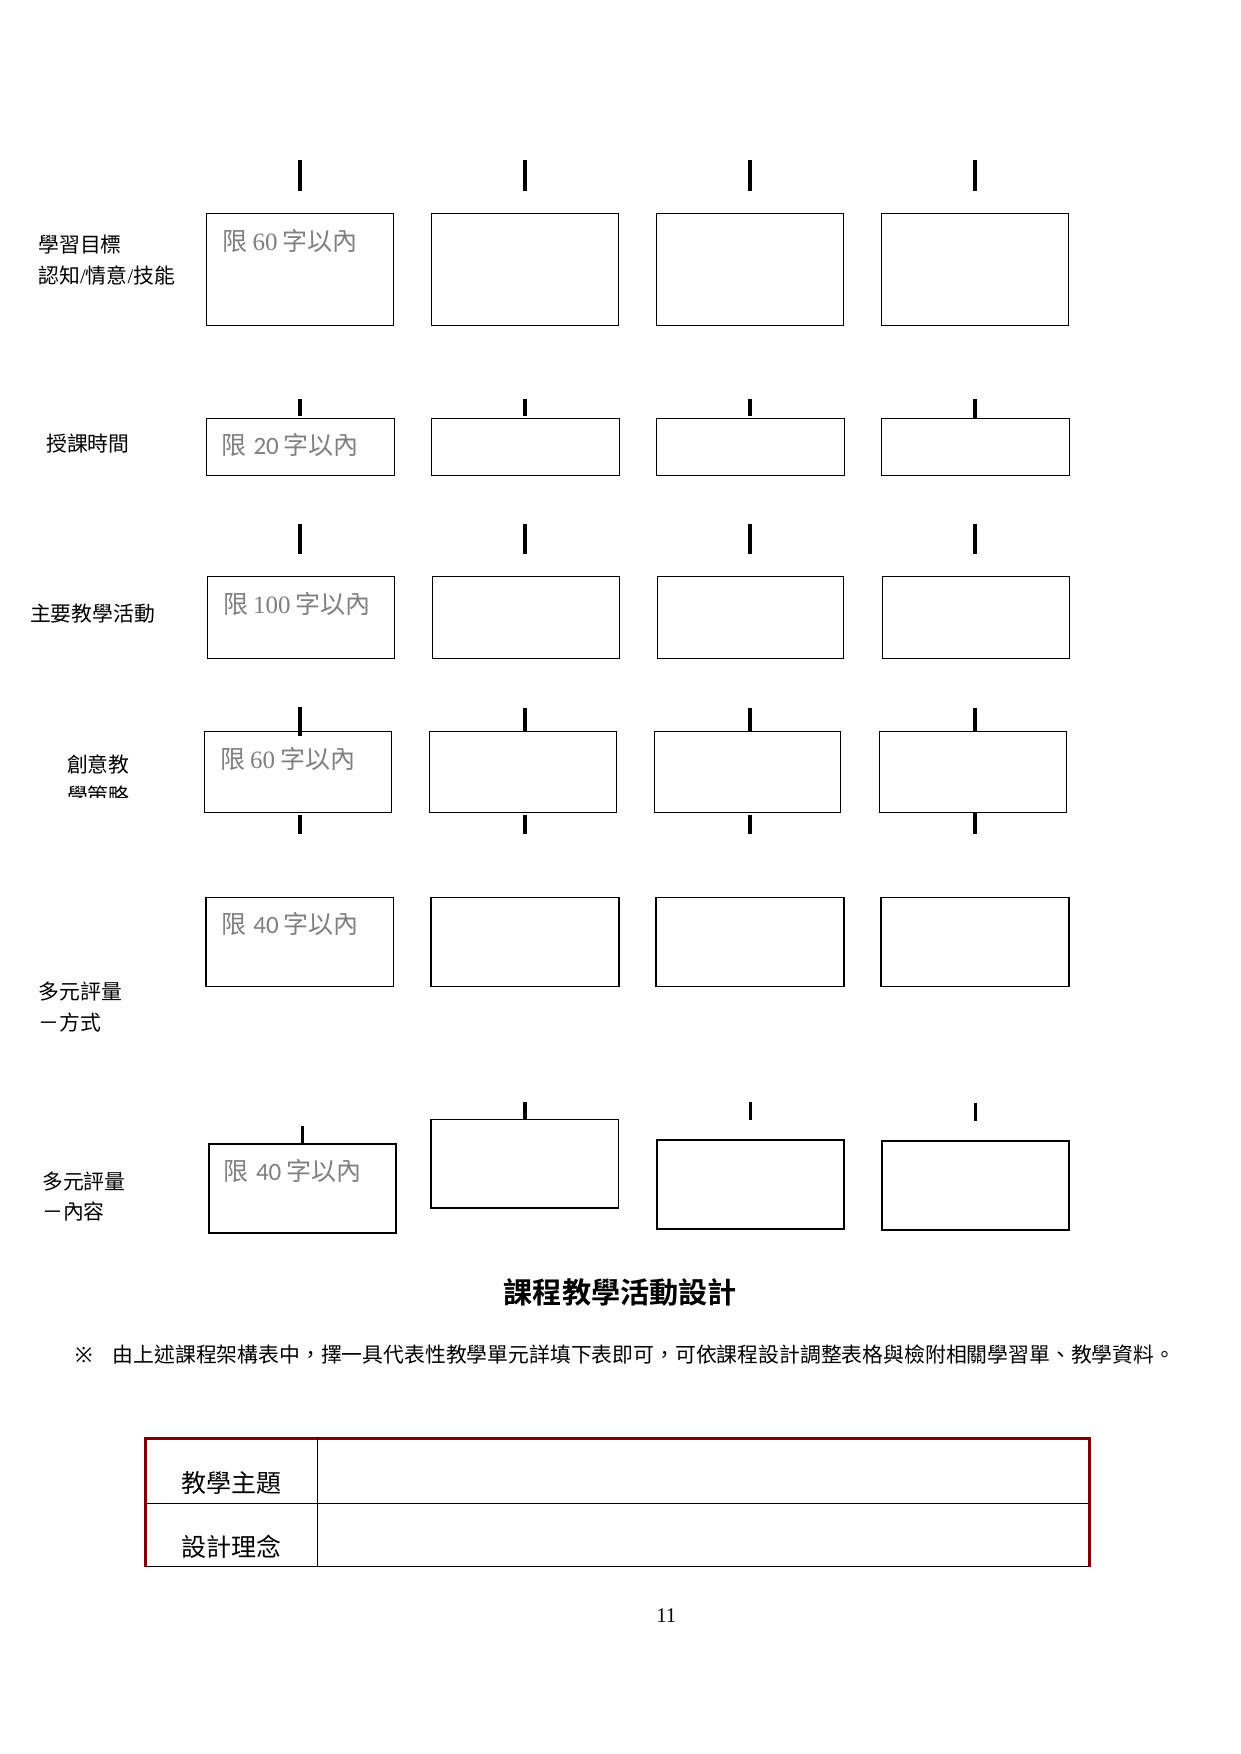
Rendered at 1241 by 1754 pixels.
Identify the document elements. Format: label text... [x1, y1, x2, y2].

table_header [1091, 1437, 1095, 1503]
table_header 教學主題 [147, 1440, 317, 1503]
table_cell [1091, 1503, 1095, 1566]
text 限60字以內 [222, 222, 378, 258]
text 學習目標 [38, 229, 186, 259]
text 多元評量－內容 [42, 1165, 143, 1226]
text 限100字以內 [223, 584, 379, 621]
text 認知/情意/技能 [38, 259, 186, 289]
text 多元評量－方式 [38, 976, 139, 1036]
text 限60字以內 [220, 739, 376, 775]
text 創意教學策略 [67, 749, 147, 797]
text 主要教學活動 [30, 597, 156, 628]
table_cell [318, 1504, 1088, 1566]
text 課程教學活動設計 [75, 1249, 1165, 1312]
text 授課時間 [46, 427, 147, 457]
list 由上述課程架構表中，擇一具代表性教學單元詳填下表即可，可依課程設計調整表格與檢附相關學習單、教學資料。 [75, 1312, 1165, 1374]
table_cell 設計理念 [147, 1504, 317, 1566]
table_header [318, 1440, 1088, 1503]
